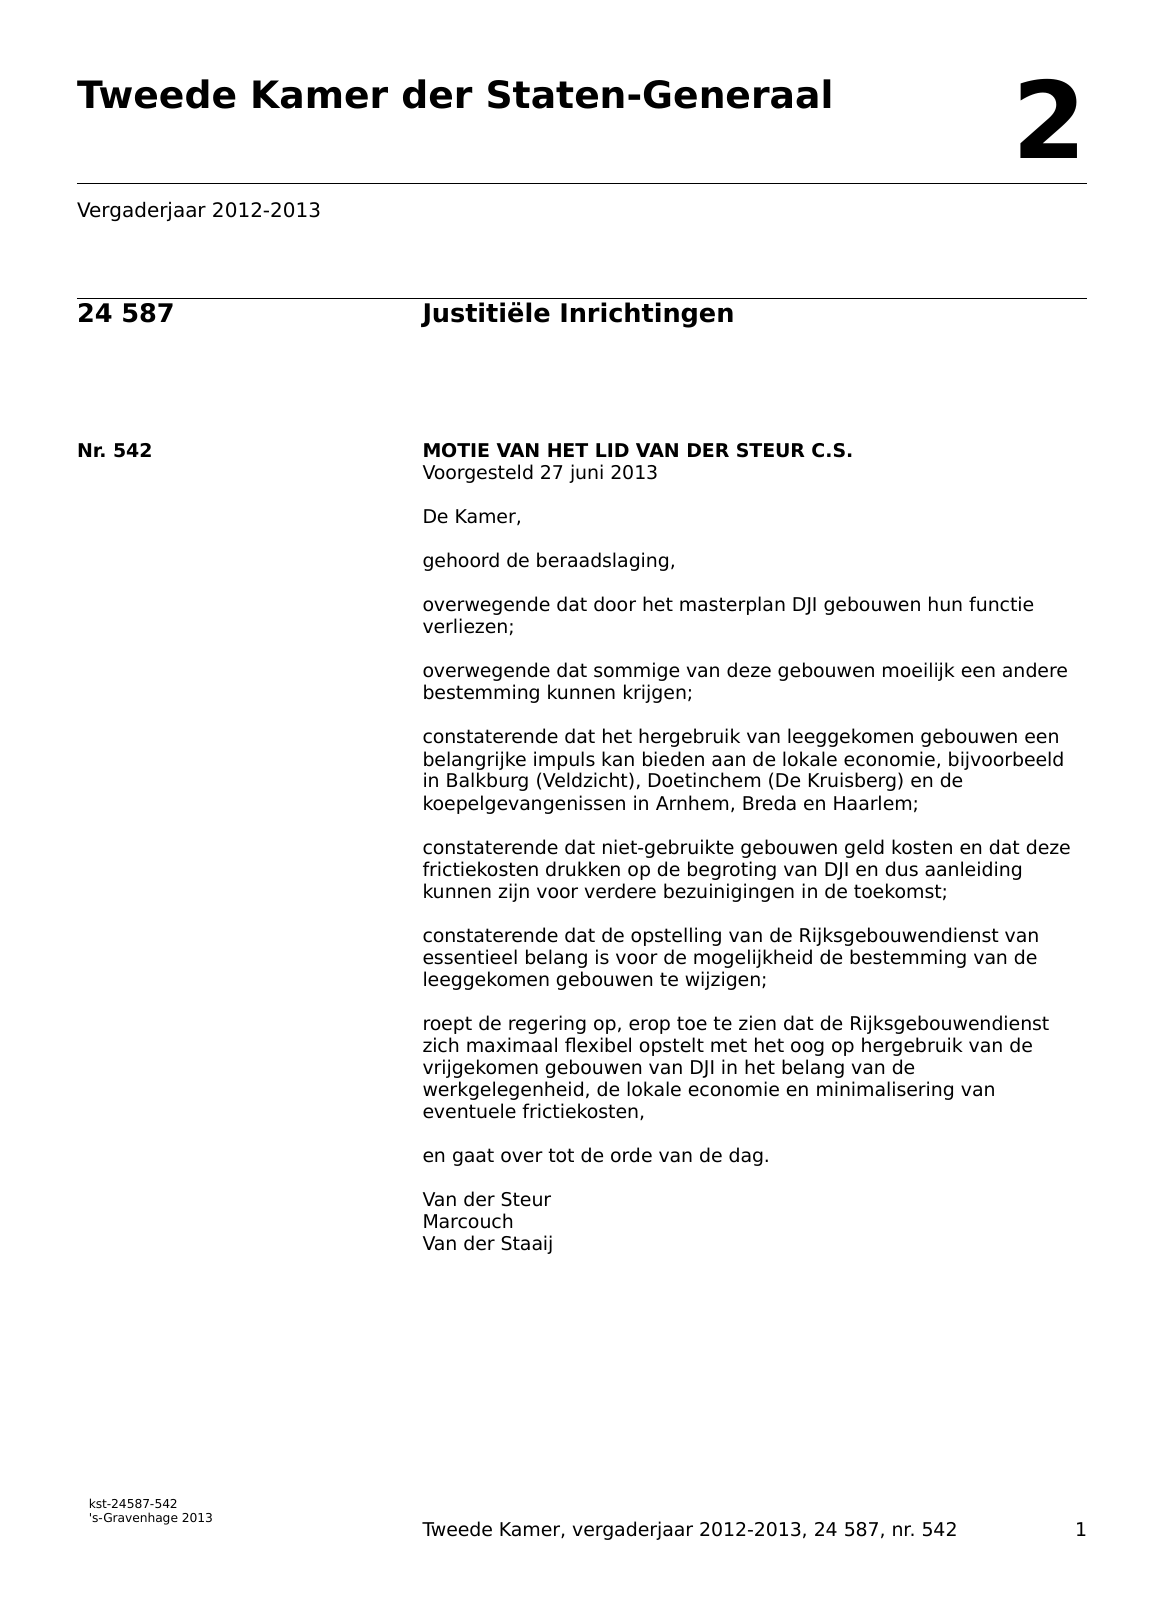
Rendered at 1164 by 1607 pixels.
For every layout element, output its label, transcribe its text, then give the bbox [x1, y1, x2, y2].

text 's-Gravenhage 2013 [88, 1511, 323, 1525]
text constaterende dat niet-gebruikte gebouwen geld kosten en dat deze frictiekosten drukken op de begroting van DJI en dus aanleiding kunnen zijn voor verdere bezuinigingen in de toekomst; [422, 837, 1087, 902]
subtitle Nr. 542 MOTIE VAN HET LID VAN DER STEUR C.S. [77, 440, 1087, 462]
table_header 2 [886, 59, 1087, 183]
subtitle 24 587 Justitiële Inrichtingen [77, 299, 1087, 329]
text constaterende dat het hergebruik van leeggekomen gebouwen een belangrijke impuls kan bieden aan de lokale economie, bijvoorbeeld in Balkburg (Veldzicht), Doetinchem (De Kruisberg) en de koepelgevangenissen in Arnhem, Breda en Haarlem; [422, 726, 1087, 814]
table_header Tweede Kamer der Staten-Generaal [77, 59, 886, 183]
text Marcouch [422, 1211, 1087, 1233]
text en gaat over tot de orde van de dag. [422, 1145, 1087, 1167]
text roept de regering op, erop toe te zien dat de Rijksgebouwendienst zich maximaal flexibel opstelt met het oog op hergebruik van de vrijgekomen gebouwen van DJI in het belang van de werkgelegenheid, de lokale economie en minimalisering van eventuele frictiekosten, [422, 1013, 1087, 1123]
table_cell Vergaderjaar 2012-2013 [77, 184, 1087, 298]
text overwegende dat sommige van deze gebouwen moeilijk een andere bestemming kunnen krijgen; [422, 660, 1087, 704]
text Van der Steur [422, 1189, 1087, 1211]
text constaterende dat de opstelling van de Rijksgebouwendienst van essentieel belang is voor de mogelijkheid de bestemming van de leeggekomen gebouwen te wijzigen; [422, 925, 1087, 991]
text De Kamer, [422, 506, 1087, 528]
text overwegende dat door het masterplan DJI gebouwen hun functie verliezen; [422, 594, 1087, 638]
text Voorgesteld 27 juni 2013 [422, 462, 1087, 484]
text gehoord de beraadslaging, [422, 550, 1087, 572]
text kst-24587-542 [88, 1497, 323, 1511]
text Van der Staaij [422, 1233, 1087, 1255]
